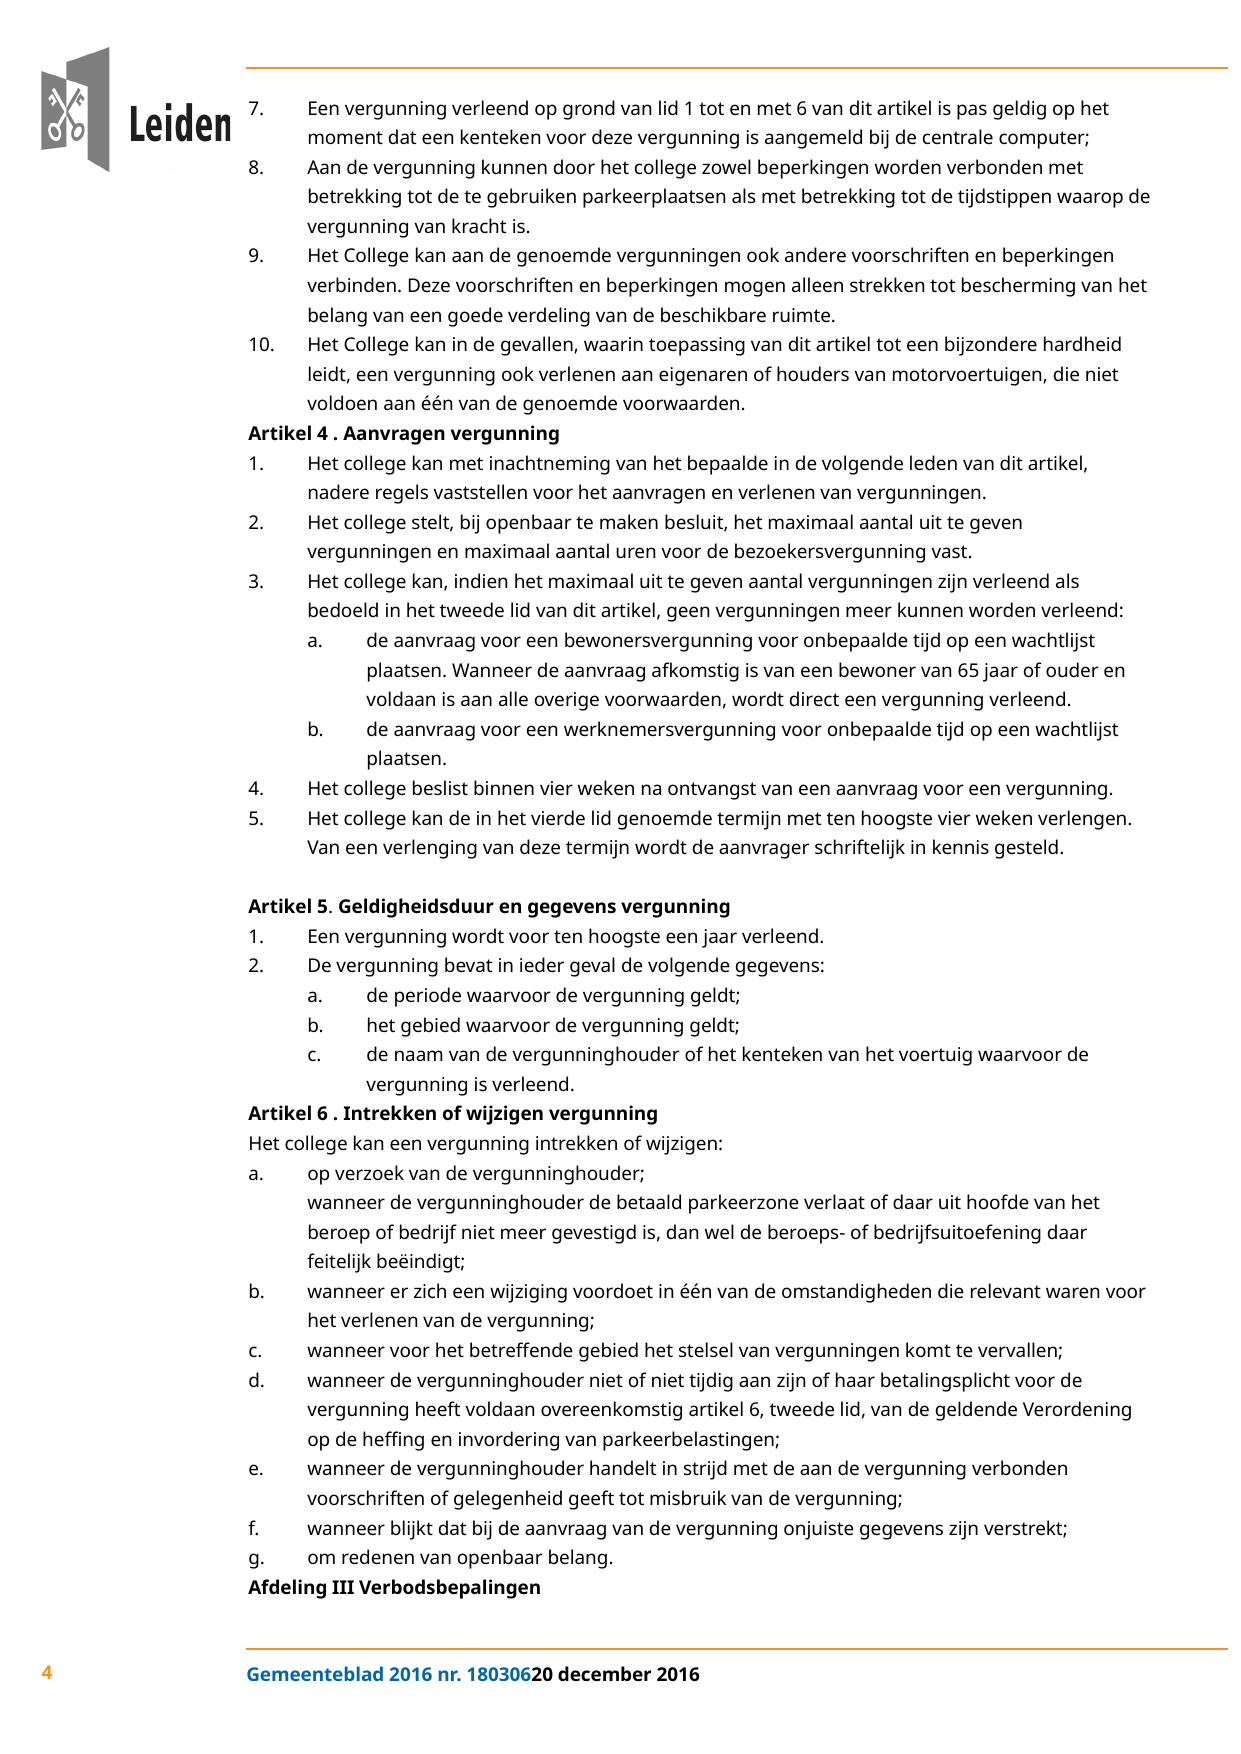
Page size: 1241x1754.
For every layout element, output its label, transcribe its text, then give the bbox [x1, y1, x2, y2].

list de aanvraag voor een werknemersvergunning voor onbepaalde tijd op een wachtlijst plaatsen. [307, 716, 1152, 771]
list de naam van de vergunninghouder of het kenteken van het voertuig waarvoor de vergunning is verleend. [307, 1041, 1152, 1097]
list De vergunning bevat in ieder geval de volgende gegevens: [248, 953, 1152, 978]
list Het college beslist binnen vier weken na ontvangst van een aanvraag voor een vergunning. [248, 775, 1152, 801]
text Artikel 4 . Aanvragen vergunning [248, 420, 1152, 446]
list het gebied waarvoor de vergunning geldt; [307, 1012, 1152, 1038]
list Het college kan met inachtneming van het bepaalde in de volgende leden van dit artikel, nadere regels vaststellen voor het aanvragen en verlenen van vergunningen. [248, 450, 1152, 505]
list Het college kan de in het vierde lid genoemde termijn met ten hoogste vier weken verlengen. Van een verlenging van deze termijn wordt de aanvrager schriftelijk in kennis gesteld. [248, 805, 1152, 860]
picture [41, 47, 231, 172]
list Een vergunning verleend op grond van lid 1 tot en met 6 van dit artikel is pas geldig op het moment dat een kenteken voor deze vergunning is aangemeld bij de centrale computer; [248, 95, 1152, 150]
list om redenen van openbaar belang. [248, 1544, 1152, 1570]
text Artikel 6 . Intrekken of wijzigen vergunning [248, 1101, 1152, 1126]
list wanneer blijkt dat bij de aanvraag van de vergunning onjuiste gegevens zijn verstrekt; [248, 1515, 1152, 1541]
list de periode waarvoor de vergunning geldt; [307, 982, 1152, 1008]
text Artikel 5. Geldigheidsduur en gegevens vergunning [248, 893, 1152, 919]
list wanneer voor het betreffende gebied het stelsel van vergunningen komt te vervallen; [248, 1337, 1152, 1363]
list wanneer de vergunninghouder handelt in strijd met de aan de vergunning verbonden voorschriften of gelegenheid geeft tot misbruik van de vergunning; [248, 1456, 1152, 1511]
list wanneer de vergunninghouder de betaald parkeerzone verlaat of daar uit hoofde van het beroep of bedrijf niet meer gevestigd is, dan wel de beroeps- of bedrijfsuitoefening daar feitelijk beëindigt; [248, 1189, 1152, 1274]
list wanneer er zich een wijziging voordoet in één van de omstandigheden die relevant waren voor het verlenen van de vergunning; [248, 1278, 1152, 1333]
list Een vergunning wordt voor ten hoogste een jaar verleend. [248, 923, 1152, 949]
list op verzoek van de vergunninghouder; [248, 1160, 1152, 1186]
list Het college stelt, bij openbaar te maken besluit, het maximaal aantal uit te geven vergunningen en maximaal aantal uren voor de bezoekersvergunning vast. [248, 509, 1152, 564]
text Het college kan een vergunning intrekken of wijzigen: [248, 1130, 1152, 1156]
list de aanvraag voor een bewonersvergunning voor onbepaalde tijd op een wachtlijst plaatsen. Wanneer de aanvraag afkomstig is van een bewoner van 65 jaar of ouder en voldaan is aan alle overige voorwaarden, wordt direct een vergunning verleend. [307, 627, 1152, 712]
text Afdeling III Verbodsbepalingen [248, 1574, 1152, 1600]
list Het College kan aan de genoemde vergunningen ook andere voorschriften en beperkingen verbinden. Deze voorschriften en beperkingen mogen alleen strekken tot bescherming van het belang van een goede verdeling van de beschikbare ruimte. [248, 243, 1152, 328]
list Het College kan in de gevallen, waarin toepassing van dit artikel tot een bijzondere hardheid leidt, een vergunning ook verlenen aan eigenaren of houders van motorvoertuigen, die niet voldoen aan één van de genoemde voorwaarden. [248, 331, 1152, 416]
list Aan de vergunning kunnen door het college zowel beperkingen worden verbonden met betrekking tot de te gebruiken parkeerplaatsen als met betrekking tot de tijdstippen waarop de vergunning van kracht is. [248, 154, 1152, 239]
list Het college kan, indien het maximaal uit te geven aantal vergunningen zijn verleend als bedoeld in het tweede lid van dit artikel, geen vergunningen meer kunnen worden verleend: [248, 568, 1152, 623]
list wanneer de vergunninghouder niet of niet tijdig aan zijn of haar betalingsplicht voor de vergunning heeft voldaan overeenkomstig artikel 6, tweede lid, van de geldende Verordening op de heffing en invordering van parkeerbelastingen; [248, 1367, 1152, 1452]
